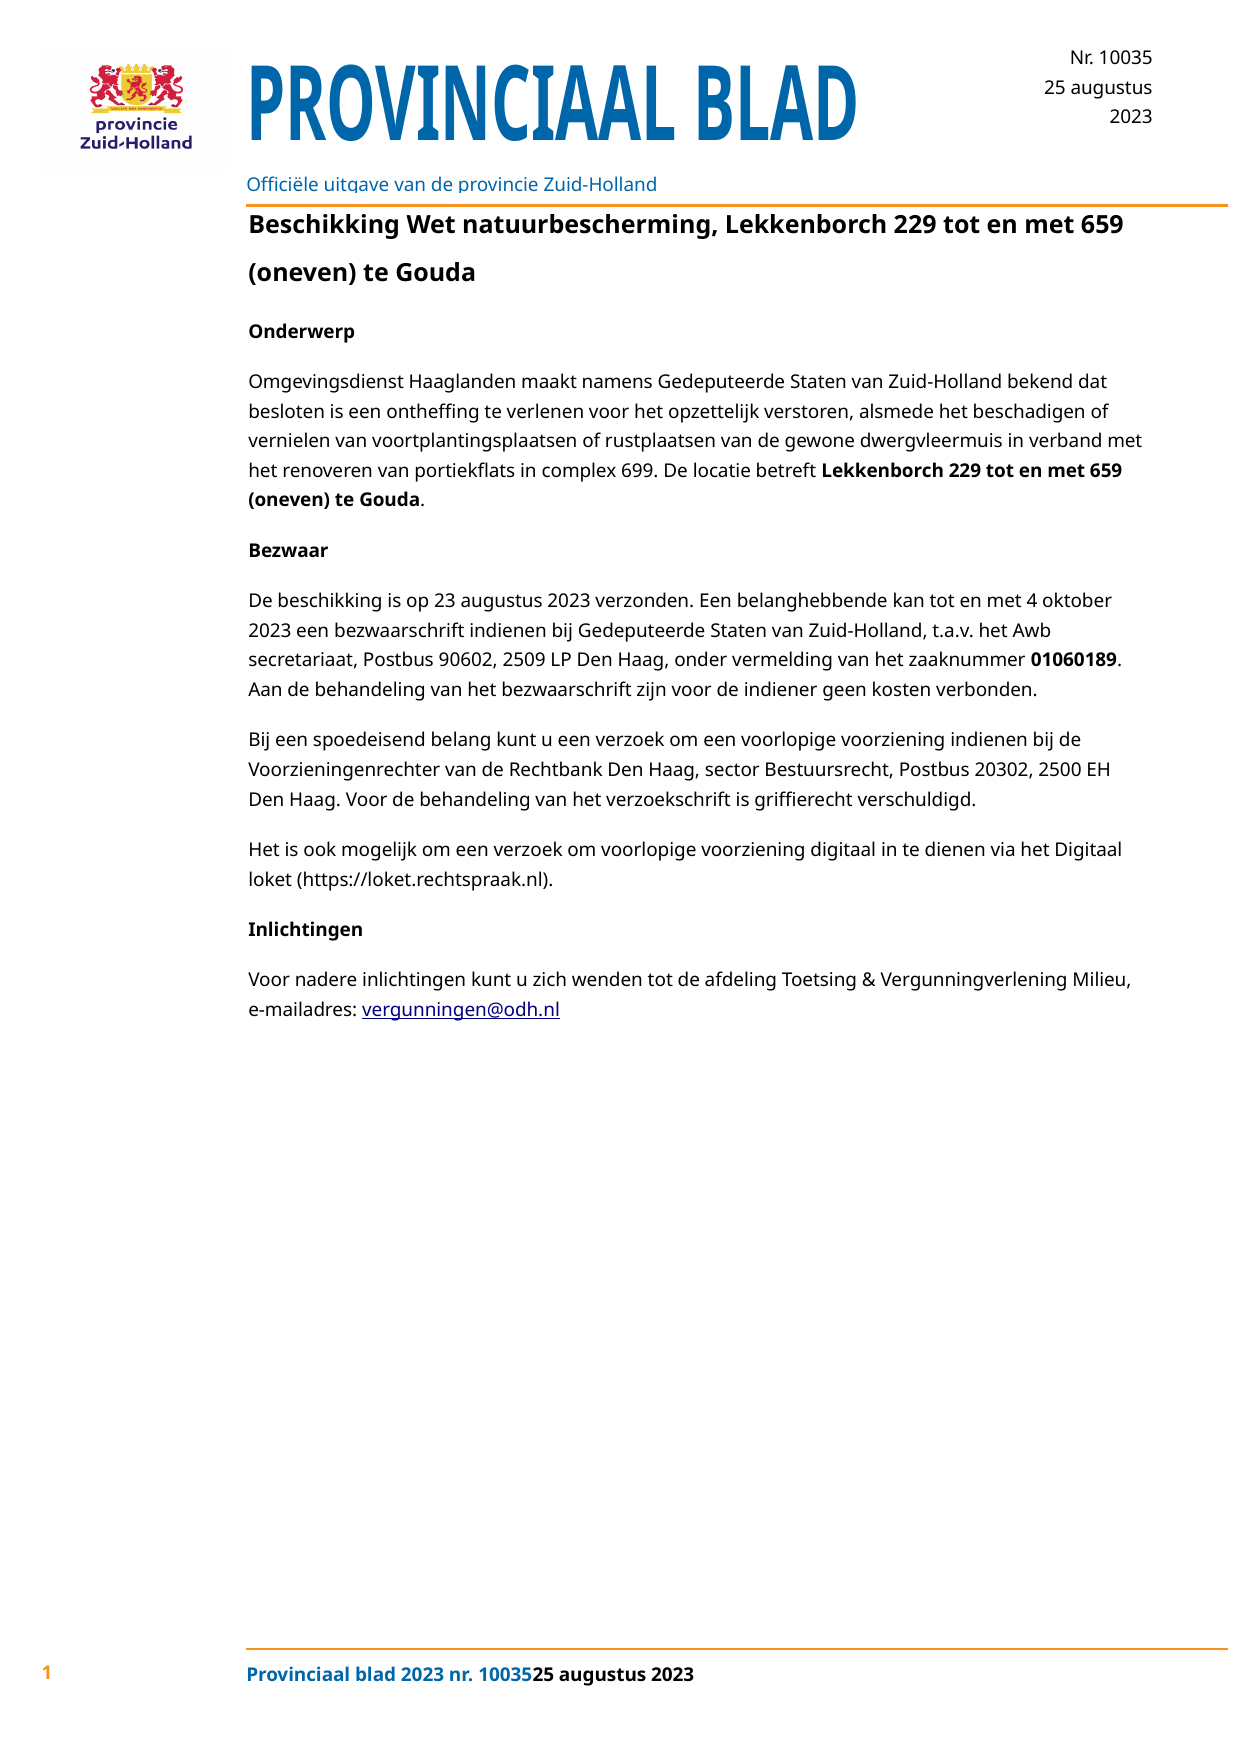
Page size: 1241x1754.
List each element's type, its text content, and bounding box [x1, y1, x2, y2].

text Omgevingsdienst Haaglanden maakt namens Gedeputeerde Staten van Zuid-Holland bekend dat besloten is een ontheffing te verlenen voor het opzettelijk verstoren, alsmede het beschadigen of vernielen van voortplantingsplaatsen of rustplaatsen van de gewone dwergvleermuis in verband met het renoveren van portiekflats in complex 699. De locatie betreft Lekkenborch 229 tot en met 659 (oneven) te Gouda. [248, 368, 1152, 512]
picture [41, 47, 231, 172]
text De beschikking is op 23 augustus 2023 verzonden. Een belanghebbende kan tot en met 4 oktober 2023 een bezwaarschrift indienen bij Gedeputeerde Staten van Zuid-Holland, t.a.v. het Awb secretariaat, Postbus 90602, 2509 LP Den Haag, onder vermelding van het zaaknummer 01060189. Aan de behandeling van het bezwaarschrift zijn voor de indiener geen kosten verbonden. [248, 587, 1152, 702]
text Voor nadere inlichtingen kunt u zich wenden tot de afdeling Toetsing & Vergunningverlening Milieu, e-mailadres: vergunningen@odh.nl [248, 967, 1152, 1022]
text Bezwaar [248, 537, 1152, 563]
text Beschikking Wet natuurbescherming, Lekkenborch 229 tot en met 659 (oneven) te Gouda [248, 207, 1152, 288]
text Bij een spoedeisend belang kunt u een verzoek om een voorlopige voorziening indienen bij de Voorzieningenrechter van de Rechtbank Den Haag, sector Bestuursrecht, Postbus 20302, 2500 EH Den Haag. Voor de behandeling van het verzoekschrift is griffierecht verschuldigd. [248, 727, 1152, 812]
text Onderwerp [248, 318, 1152, 344]
text Het is ook mogelijk om een verzoek om voorlopige voorziening digitaal in te dienen via het Digitaal loket (https://loket.rechtspraak.nl). [248, 836, 1152, 892]
text Inlichtingen [248, 916, 1152, 942]
